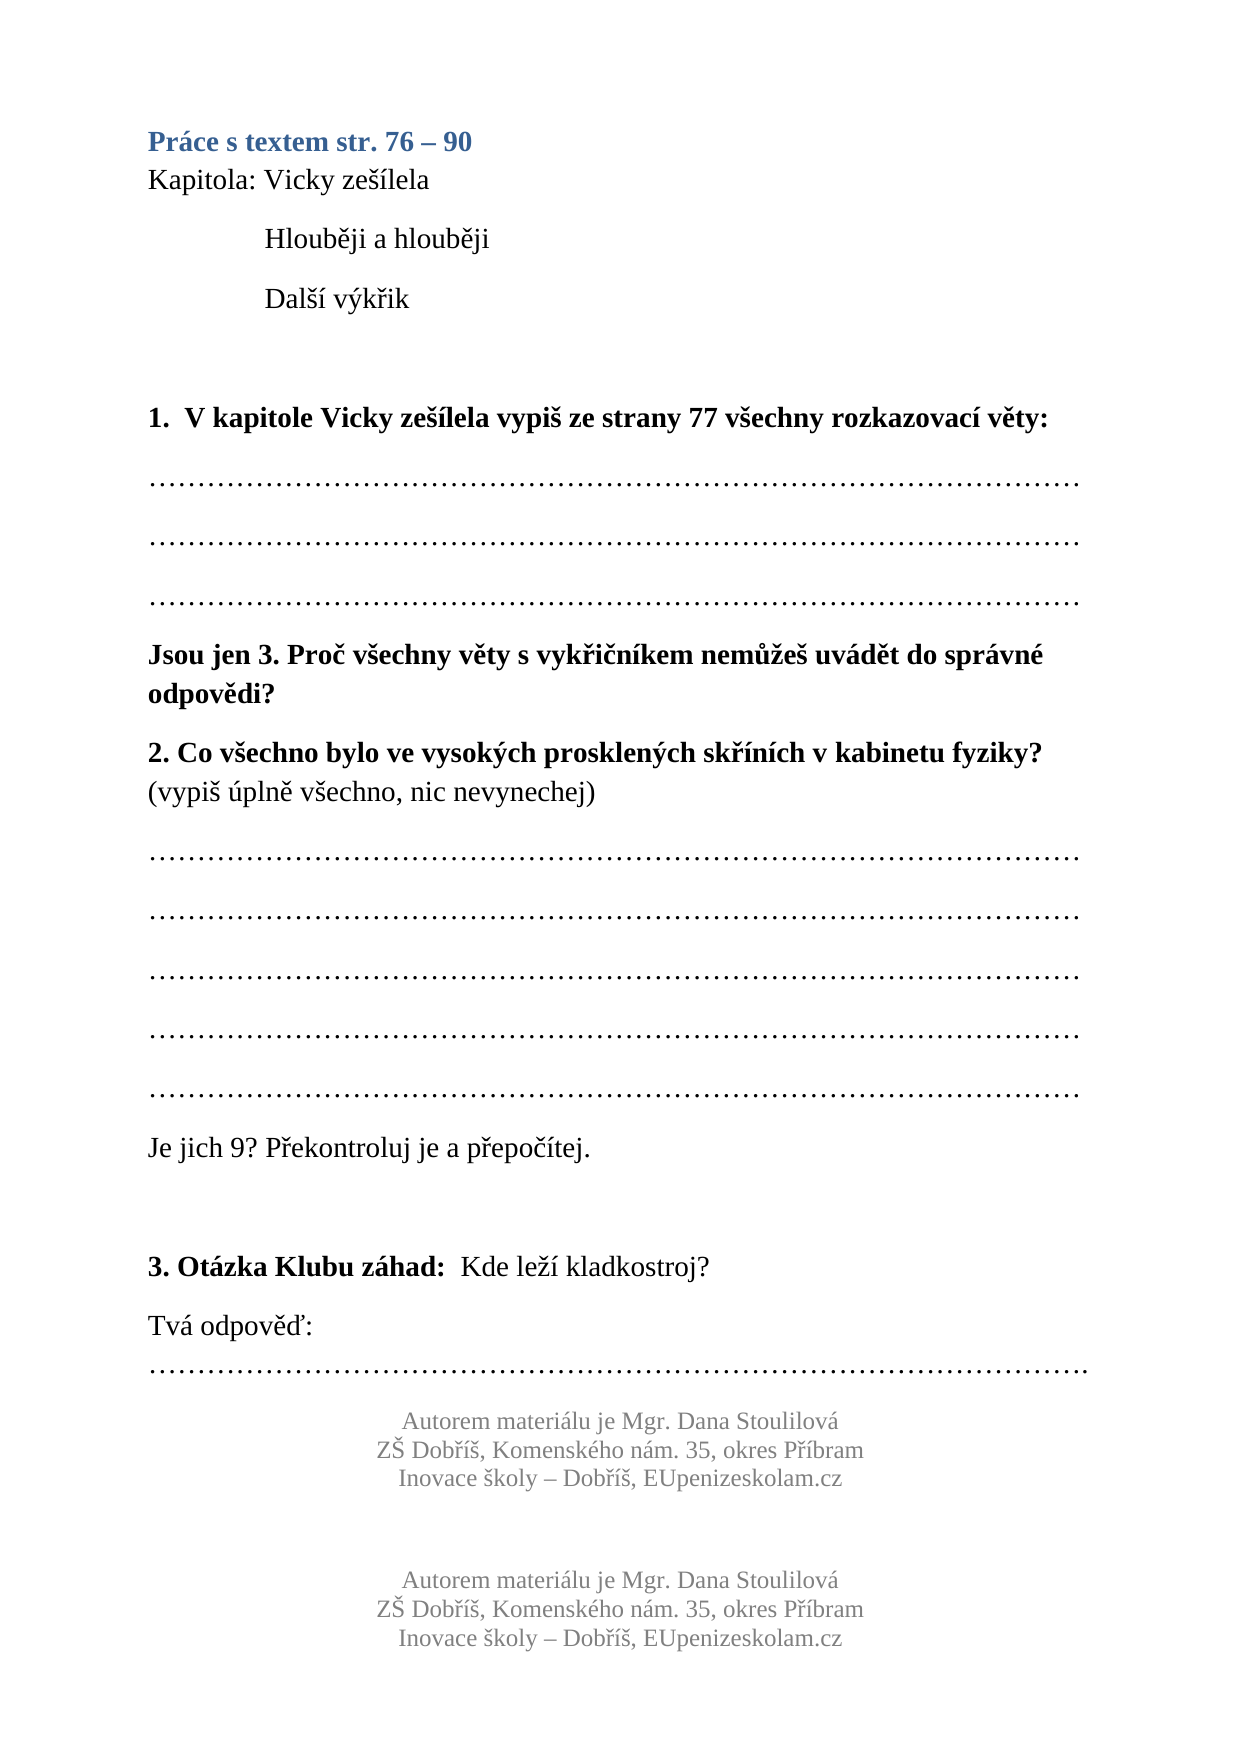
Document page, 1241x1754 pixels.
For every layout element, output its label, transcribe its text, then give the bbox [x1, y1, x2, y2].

text …………………………………………………………………………………… [148, 459, 1093, 493]
text Je jich 9? Překontroluj je a přepočítej. [148, 1130, 1093, 1163]
text Hlouběji a hlouběji [148, 222, 1093, 255]
text …………………………………………………………………………………… [148, 892, 1093, 926]
text ZŠ Dobříš, Komenského nám. 35, okres Příbram [148, 1435, 1093, 1463]
text …………………………………………………………………………………… [148, 1011, 1093, 1045]
text Inovace školy – Dobříš, EUpenizeskolam.cz [148, 1463, 1093, 1492]
text …………………………………………………………………………………… [148, 518, 1093, 552]
text …………………………………………………………………………………… [148, 952, 1093, 985]
text 3. Otázka Klubu záhad: Kde leží kladkostroj? [148, 1249, 1093, 1282]
text 2. Co všechno bylo ve vysokých prosklených skříních v kabinetu fyziky? (vypiš úplně všechno, nic nevynechej) [148, 735, 1093, 807]
text …………………………………………………………………………………… [148, 578, 1093, 611]
subtitle Práce s textem str. 76 – 90 [148, 124, 1093, 157]
text Autorem materiálu je Mgr. Dana Stoulilová [148, 1406, 1093, 1435]
text 1. V kapitole Vicky zešílela vypiš ze strany 77 všechny rozkazovací věty: [148, 400, 1093, 433]
text …………………………………………………………………………………… [148, 1071, 1093, 1104]
text Kapitola: Vicky zešílela [148, 162, 1093, 196]
text Tvá odpověď: ……………………………………………………………………………………. [148, 1308, 1093, 1380]
text Další výkřik [148, 281, 1093, 314]
text …………………………………………………………………………………… [148, 833, 1093, 867]
text Jsou jen 3. Proč všechny věty s vykřičníkem nemůžeš uvádět do správné odpovědi? [148, 637, 1093, 709]
